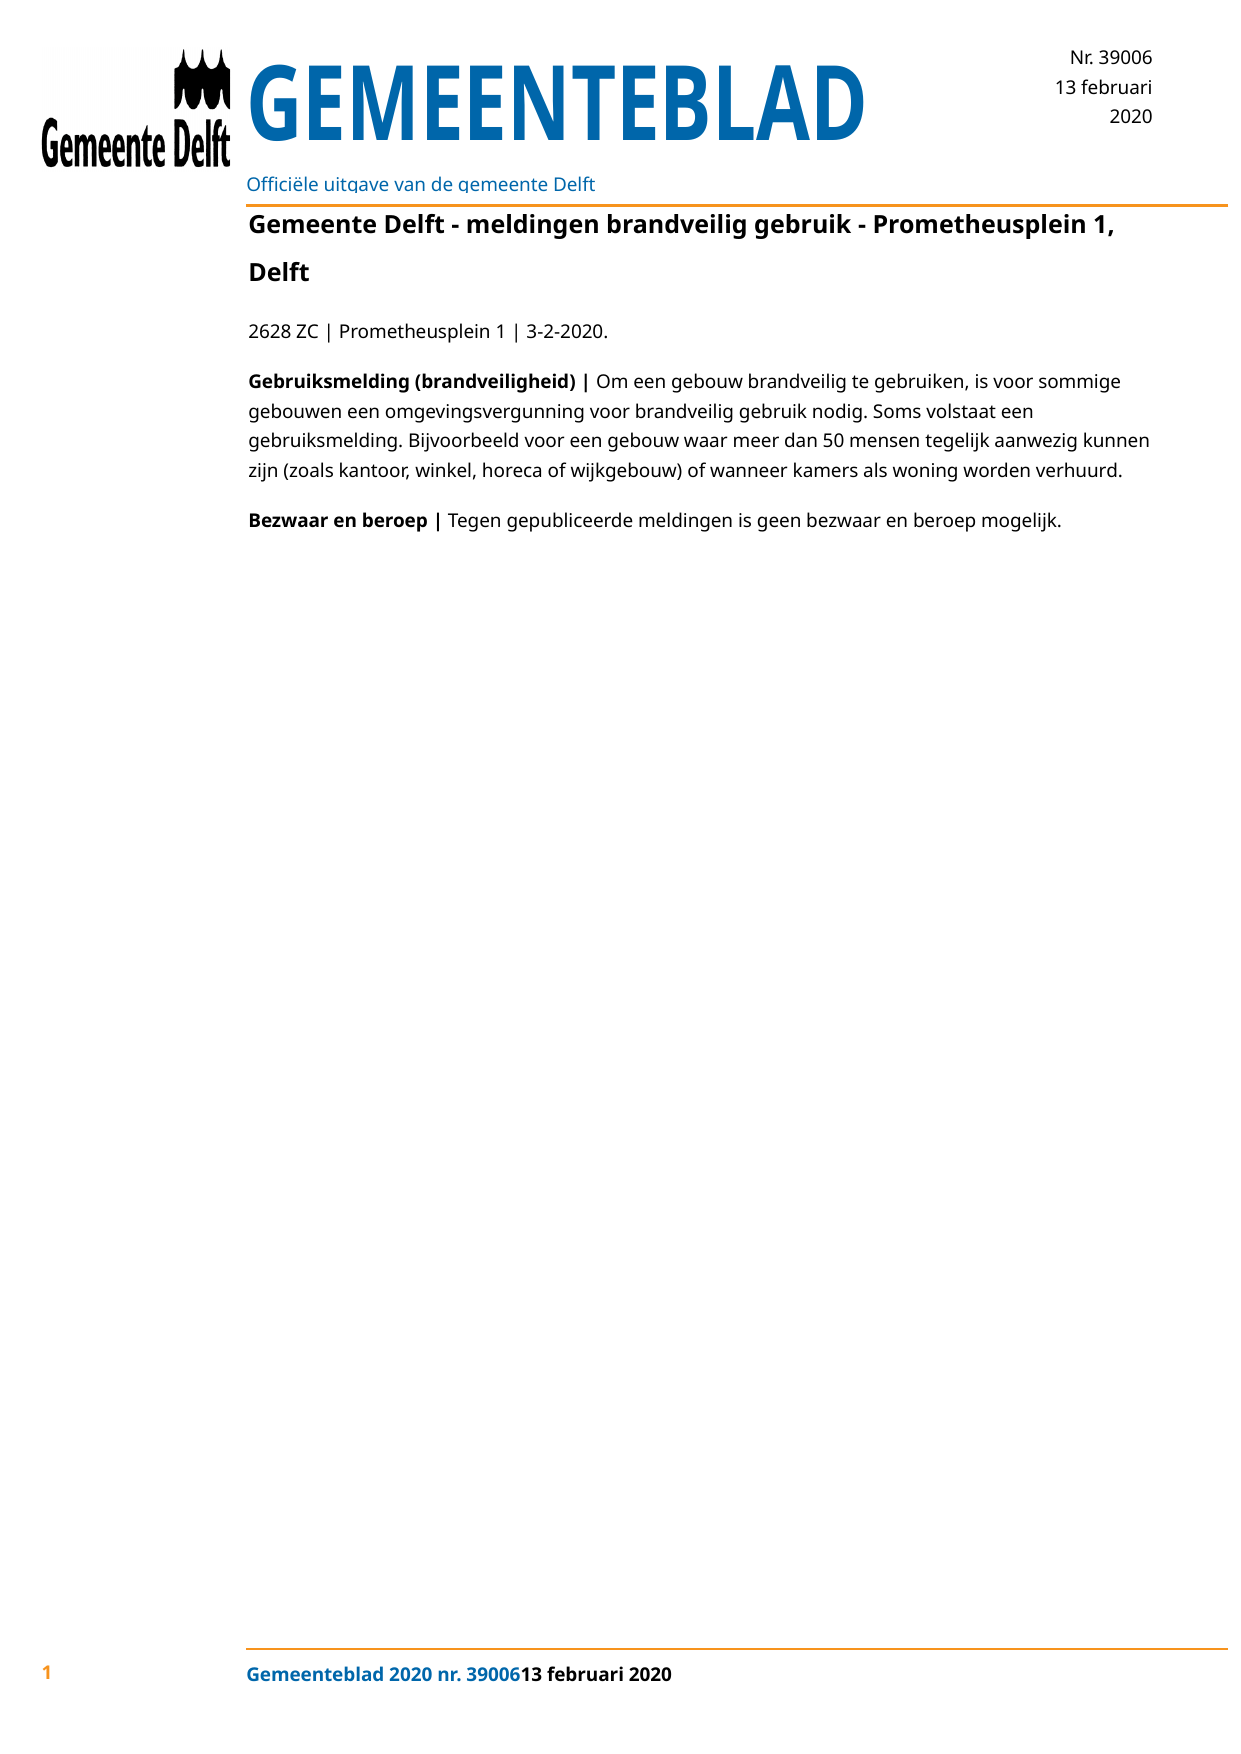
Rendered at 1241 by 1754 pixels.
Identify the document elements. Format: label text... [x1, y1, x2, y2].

text 2628 ZC | Prometheusplein 1 | 3-2-2020. [248, 318, 1152, 344]
text Gemeente Delft - meldingen brandveilig gebruik - Prometheusplein 1, Delft [248, 207, 1152, 288]
text Bezwaar en beroep | Tegen gepubliceerde meldingen is geen bezwaar en beroep mogelijk. [248, 507, 1152, 533]
text Gebruiksmelding (brandveiligheid) | Om een gebouw brandveilig te gebruiken, is voor sommige gebouwen een omgevingsvergunning voor brandveilig gebruik nodig. Soms volstaat een gebruiksmelding. Bijvoorbeeld voor een gebouw waar meer dan 50 mensen tegelijk aanwezig kunnen zijn (zoals kantoor, winkel, horeca of wijkgebouw) of wanneer kamers als woning worden verhuurd. [248, 368, 1152, 483]
picture [41, 47, 231, 172]
